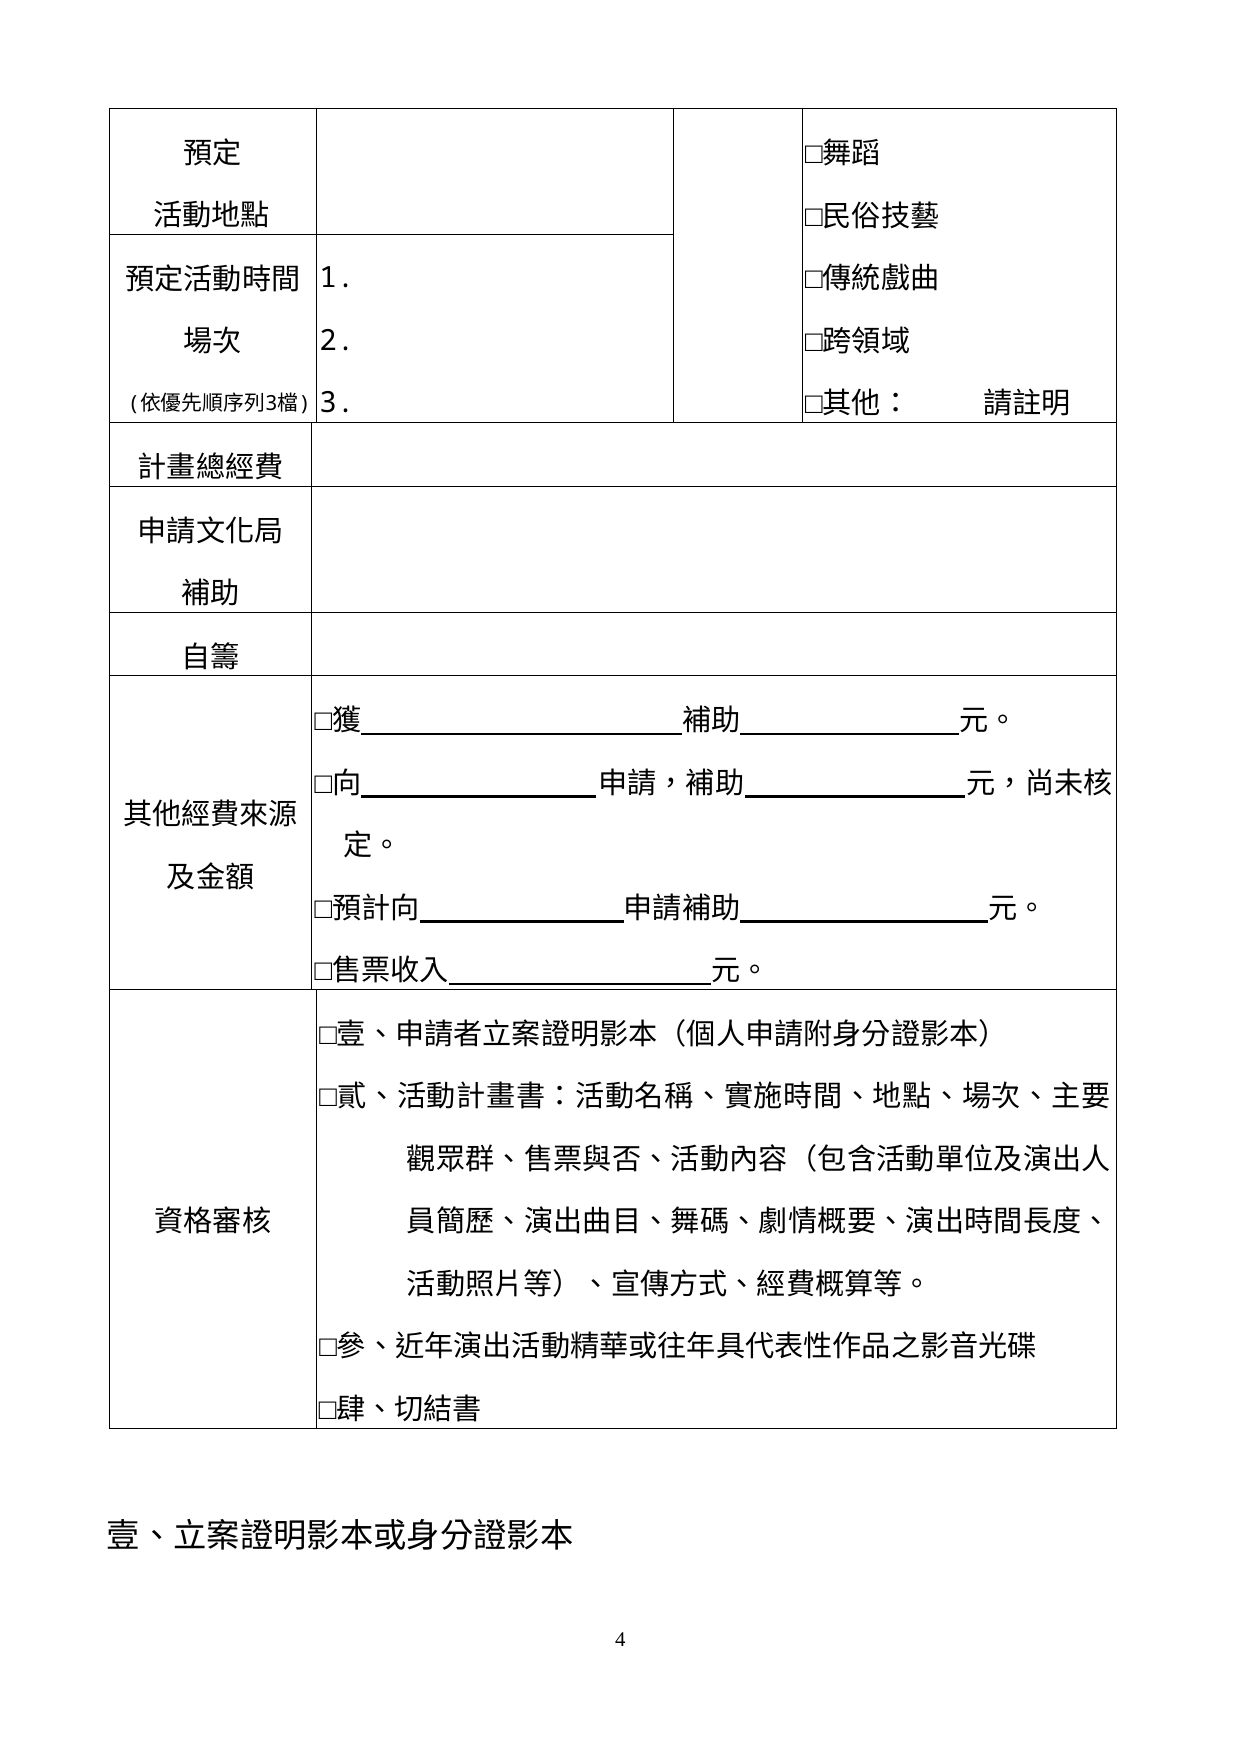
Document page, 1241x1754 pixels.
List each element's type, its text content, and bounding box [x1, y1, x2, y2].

table_cell 其他經費來源及金額 [110, 676, 311, 989]
table_cell 資格審核 [110, 990, 316, 1427]
table_cell □壹、申請者立案證明影本（個人申請附身分證影本） □貳、活動計畫書：活動名稱、實施時間、地點、場次、主要觀眾群、售票與否、活動內容（包含活動單位及演出人員簡歷、演出曲目、舞碼、劇情概要、演出時間長度、活動照片等）、宣傳方式、經費概算等。 □參、近年演出活動精華或往年具代表性作品之影音光碟 □肆、切結書 [317, 990, 1116, 1427]
table_cell □獲 補助 元。 □向 申請，補助 元，尚未核定。 □預計向 申請補助 元。 □售票收入 元。 [312, 676, 1116, 989]
table_cell 申請文化局 補助 [110, 487, 311, 612]
text 壹、立案證明影本或身分證影本 [106, 1491, 1134, 1553]
table_cell [312, 613, 1116, 675]
table_cell 1. 2. 3. [317, 235, 673, 422]
table_cell 計畫總經費 [110, 423, 311, 486]
table_cell 預定活動時間場次 (依優先順序列3檔) [110, 235, 316, 422]
table_cell □舞蹈 □民俗技藝 □傳統戲曲 □跨領域 □其他： 請註明 [803, 109, 1116, 422]
table_cell [312, 487, 1116, 612]
table_cell 自籌 [110, 613, 311, 675]
table_cell [317, 109, 673, 234]
table_cell [312, 423, 1116, 486]
table_cell [674, 109, 802, 422]
table_cell 預定 活動地點 [110, 109, 316, 234]
